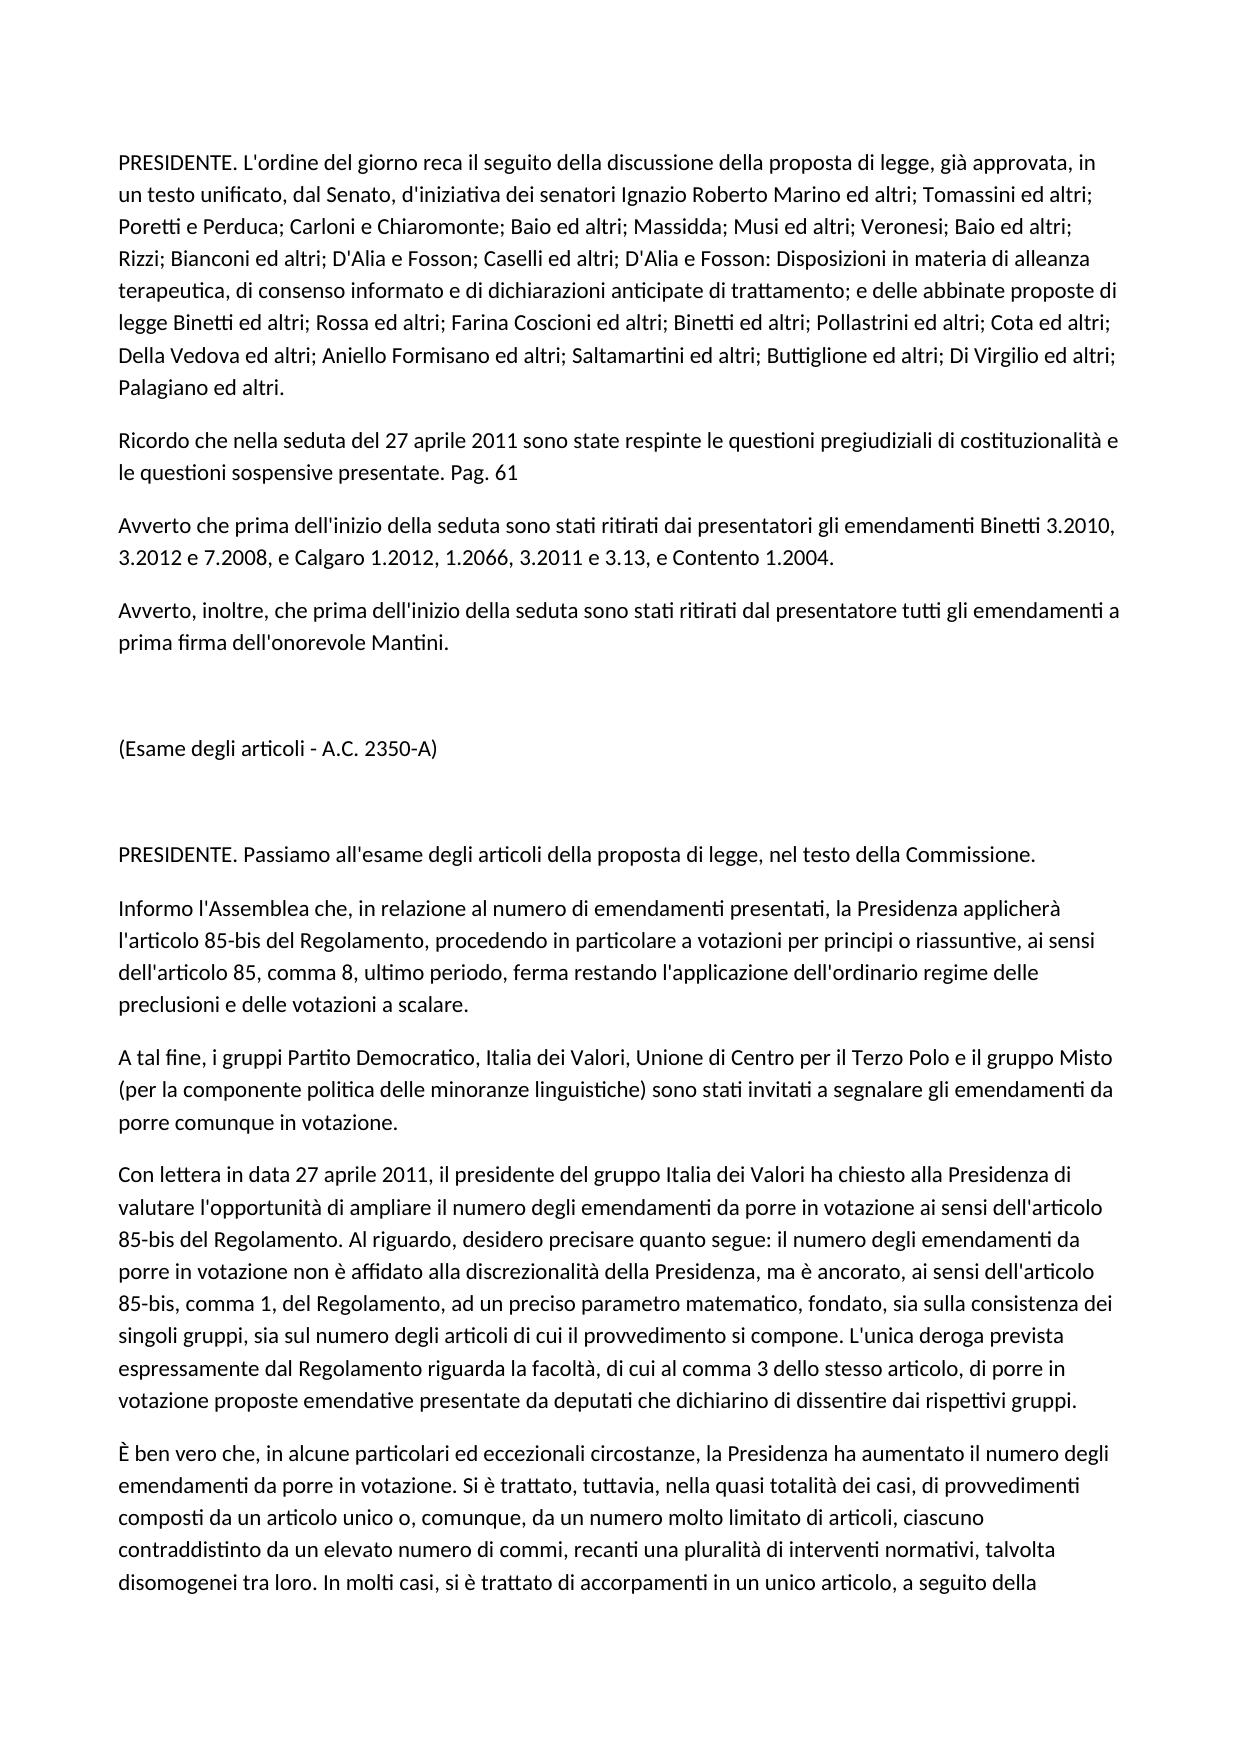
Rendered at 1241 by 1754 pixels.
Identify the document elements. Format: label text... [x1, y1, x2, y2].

text PRESIDENTE. L'ordine del giorno reca il seguito della discussione della proposta di legge, già approvata, in un testo unificato, dal Senato, d'iniziativa dei senatori Ignazio Roberto Marino ed altri; Tomassini ed altri; Poretti e Perduca; Carloni e Chiaromonte; Baio ed altri; Massidda; Musi ed altri; Veronesi; Baio ed altri; Rizzi; Bianconi ed altri; D'Alia e Fosson; Caselli ed altri; D'Alia e Fosson: Disposizioni in materia di alleanza terapeutica, di consenso informato e di dichiarazioni anticipate di trattamento; e delle abbinate proposte di legge Binetti ed altri; Rossa ed altri; Farina Coscioni ed altri; Binetti ed altri; Pollastrini ed altri; Cota ed altri; Della Vedova ed altri; Aniello Formisano ed altri; Saltamartini ed altri; Buttiglione ed altri; Di Virgilio ed altri; Palagiano ed altri. [118, 148, 1122, 401]
text È ben vero che, in alcune particolari ed eccezionali circostanze, la Presidenza ha aumentato il numero degli emendamenti da porre in votazione. Si è trattato, tuttavia, nella quasi totalità dei casi, di provvedimenti composti da un articolo unico o, comunque, da un numero molto limitato di articoli, ciascuno contraddistinto da un elevato numero di commi, recanti una pluralità di interventi normativi, talvolta disomogenei tra loro. In molti casi, si è trattato di accorpamenti in un unico articolo, a seguito della [118, 1439, 1122, 1596]
text Avverto che prima dell'inizio della seduta sono stati ritirati dai presentatori gli emendamenti Binetti 3.2010, 3.2012 e 7.2008, e Calgaro 1.2012, 1.2066, 3.2011 e 3.13, e Contento 1.2004. [118, 511, 1122, 571]
text Ricordo che nella seduta del 27 aprile 2011 sono state respinte le questioni pregiudiziali di costituzionalità e le questioni sospensive presentate. Pag. 61 [118, 426, 1122, 486]
text A tal fine, i gruppi Partito Democratico, Italia dei Valori, Unione di Centro per il Terzo Polo e il gruppo Misto (per la componente politica delle minoranze linguistiche) sono stati invitati a segnalare gli emendamenti da porre comunque in votazione. [118, 1043, 1122, 1136]
text Informo l'Assemblea che, in relazione al numero di emendamenti presentati, la Presidenza applicherà l'articolo 85-bis del Regolamento, procedendo in particolare a votazioni per principi o riassuntive, ai sensi dell'articolo 85, comma 8, ultimo periodo, ferma restando l'applicazione dell'ordinario regime delle preclusioni e delle votazioni a scalare. [118, 894, 1122, 1018]
text PRESIDENTE. Passiamo all'esame degli articoli della proposta di legge, nel testo della Commissione. [118, 841, 1122, 869]
text (Esame degli articoli - A.C. 2350-A) [118, 734, 1122, 763]
text Con lettera in data 27 aprile 2011, il presidente del gruppo Italia dei Valori ha chiesto alla Presidenza di valutare l'opportunità di ampliare il numero degli emendamenti da porre in votazione ai sensi dell'articolo 85-bis del Regolamento. Al riguardo, desidero precisare quanto segue: il numero degli emendamenti da porre in votazione non è affidato alla discrezionalità della Presidenza, ma è ancorato, ai sensi dell'articolo 85-bis, comma 1, del Regolamento, ad un preciso parametro matematico, fondato, sia sulla consistenza dei singoli gruppi, sia sul numero degli articoli di cui il provvedimento si compone. L'unica deroga prevista espressamente dal Regolamento riguarda la facoltà, di cui al comma 3 dello stesso articolo, di porre in votazione proposte emendative presentate da deputati che dichiarino di dissentire dai rispettivi gruppi. [118, 1161, 1122, 1414]
text Avverto, inoltre, che prima dell'inizio della seduta sono stati ritirati dal presentatore tutti gli emendamenti a prima firma dell'onorevole Mantini. [118, 596, 1122, 657]
